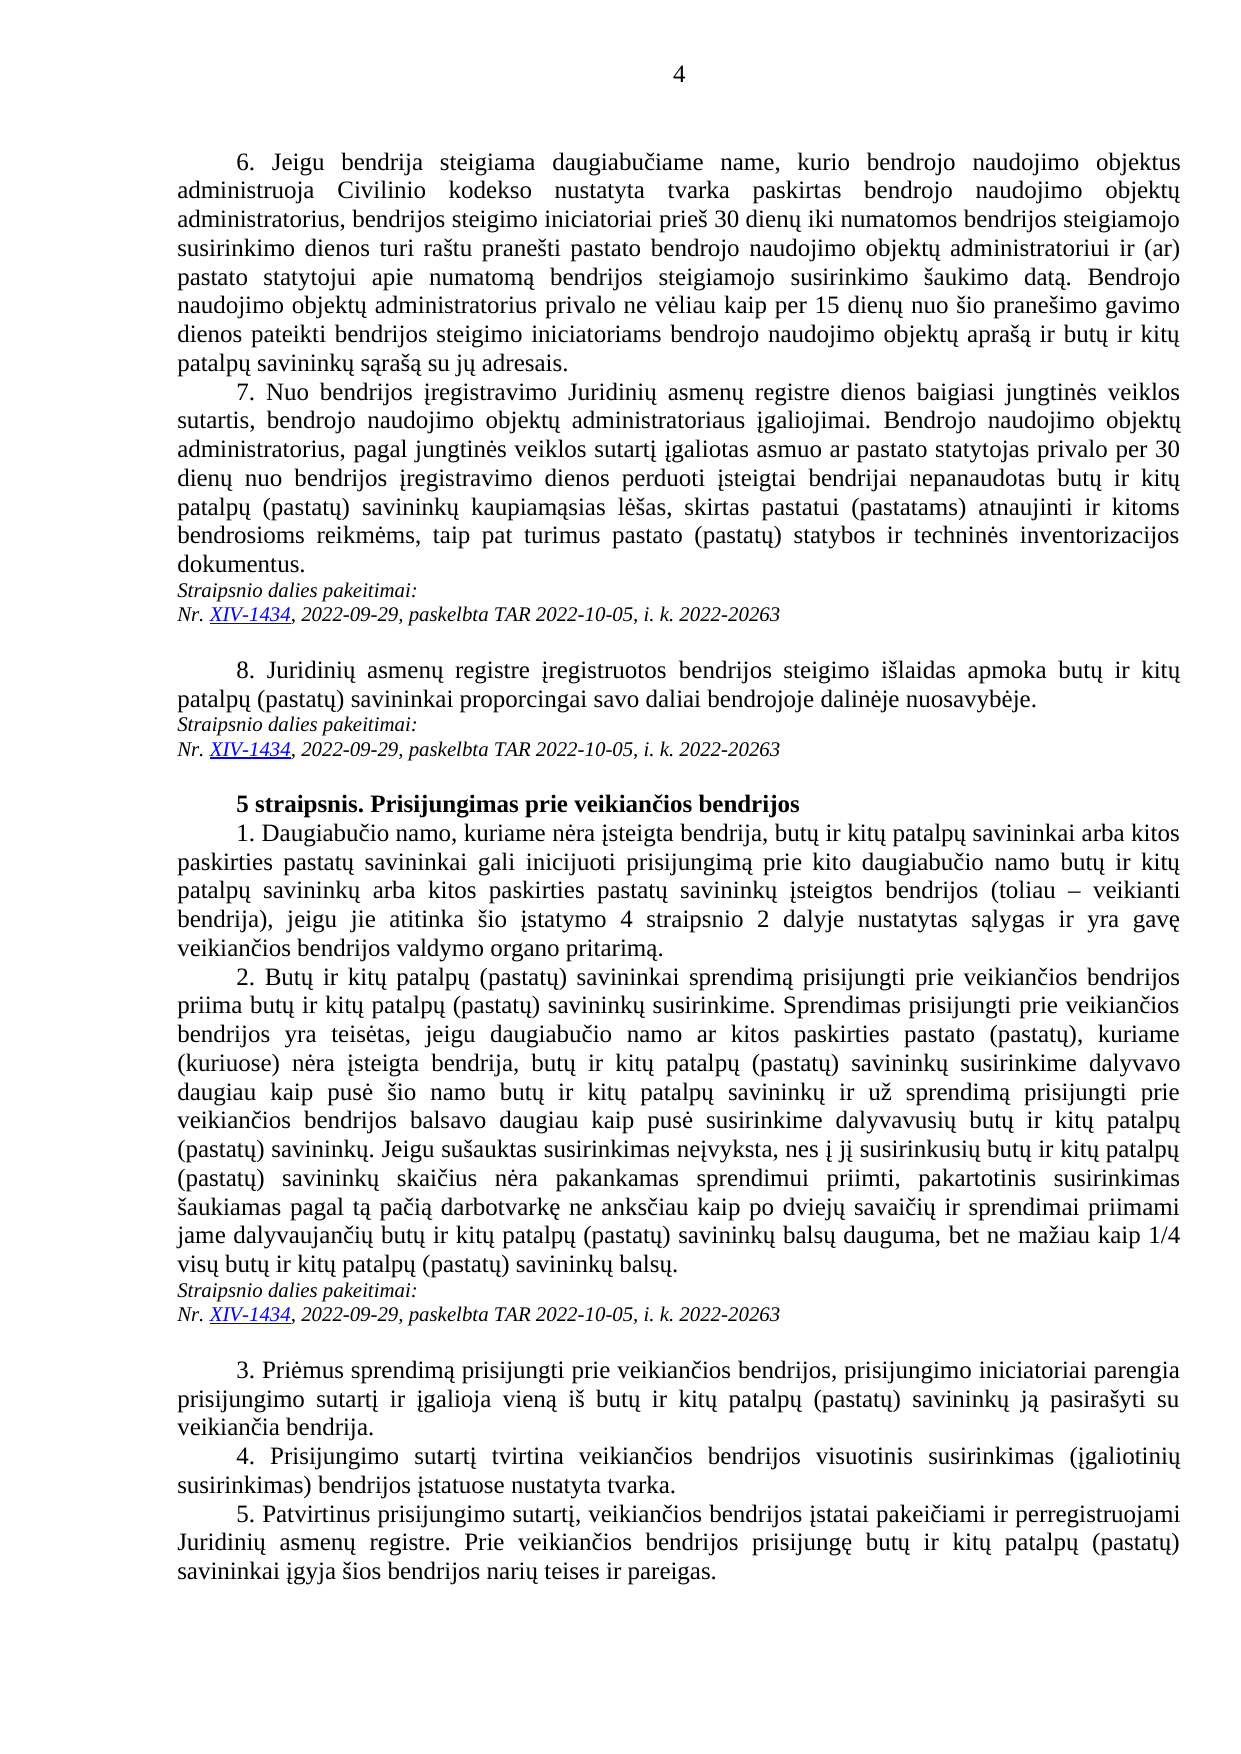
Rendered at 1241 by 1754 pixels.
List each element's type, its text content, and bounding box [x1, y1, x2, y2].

text Straipsnio dalies pakeitimai: [177, 1278, 1181, 1302]
text Nr. XIV-1434, 2022-09-29, paskelbta TAR 2022-10-05, i. k. 2022-20263 [177, 736, 1181, 761]
text 3. Priėmus sprendimą prisijungti prie veikiančios bendrijos, prisijungimo iniciatoriai parengia prisijungimo sutartį ir įgalioja vieną iš butų ir kitų patalpų (pastatų) savininkų ją pasirašyti su veikiančia bendrija. [177, 1355, 1181, 1441]
text 5 straipsnis. Prisijungimas prie veikiančios bendrijos [177, 789, 1181, 818]
text 4. Prisijungimo sutartį tvirtina veikiančios bendrijos visuotinis susirinkimas (įgaliotinių susirinkimas) bendrijos įstatuose nustatyta tvarka. [177, 1441, 1181, 1499]
text Nr. XIV-1434, 2022-09-29, paskelbta TAR 2022-10-05, i. k. 2022-20263 [177, 602, 1181, 626]
text 7. Nuo bendrijos įregistravimo Juridinių asmenų registre dienos baigiasi jungtinės veiklos sutartis, bendrojo naudojimo objektų administratoriaus įgaliojimai. Bendrojo naudojimo objektų administratorius, pagal jungtinės veiklos sutartį įgaliotas asmuo ar pastato statytojas privalo per 30 dienų nuo bendrijos įregistravimo dienos perduoti įsteigtai bendrijai nepanaudotas butų ir kitų patalpų (pastatų) savininkų kaupiamąsias lėšas, skirtas pastatui (pastatams) atnaujinti ir kitoms bendrosioms reikmėms, taip pat turimus pastato (pastatų) statybos ir techninės inventorizacijos dokumentus. [177, 377, 1181, 578]
text Nr. XIV-1434, 2022-09-29, paskelbta TAR 2022-10-05, i. k. 2022-20263 [177, 1302, 1181, 1326]
text 6. Jeigu bendrija steigiama daugiabučiame name, kurio bendrojo naudojimo objektus administruoja Civilinio kodekso nustatyta tvarka paskirtas bendrojo naudojimo objektų administratorius, bendrijos steigimo iniciatoriai prieš 30 dienų iki numatomos bendrijos steigiamojo susirinkimo dienos turi raštu pranešti pastato bendrojo naudojimo objektų administratoriui ir (ar) pastato statytojui apie numatomą bendrijos steigiamojo susirinkimo šaukimo datą. Bendrojo naudojimo objektų administratorius privalo ne vėliau kaip per 15 dienų nuo šio pranešimo gavimo dienos pateikti bendrijos steigimo iniciatoriams bendrojo naudojimo objektų aprašą ir butų ir kitų patalpų savininkų sąrašą su jų adresais. [177, 147, 1181, 377]
text Straipsnio dalies pakeitimai: [177, 578, 1181, 602]
text 2. Butų ir kitų patalpų (pastatų) savininkai sprendimą prisijungti prie veikiančios bendrijos priima butų ir kitų patalpų (pastatų) savininkų susirinkime. Sprendimas prisijungti prie veikiančios bendrijos yra teisėtas, jeigu daugiabučio namo ar kitos paskirties pastato (pastatų), kuriame (kuriuose) nėra įsteigta bendrija, butų ir kitų patalpų (pastatų) savininkų susirinkime dalyvavo daugiau kaip pusė šio namo butų ir kitų patalpų savininkų ir už sprendimą prisijungti prie veikiančios bendrijos balsavo daugiau kaip pusė susirinkime dalyvavusių butų ir kitų patalpų (pastatų) savininkų. Jeigu sušauktas susirinkimas neįvyksta, nes į jį susirinkusių butų ir kitų patalpų (pastatų) savininkų skaičius nėra pakankamas sprendimui priimti, pakartotinis susirinkimas šaukiamas pagal tą pačią darbotvarkę ne anksčiau kaip po dviejų savaičių ir sprendimai priimami jame dalyvaujančių butų ir kitų patalpų (pastatų) savininkų balsų dauguma, bet ne mažiau kaip 1/4 visų butų ir kitų patalpų (pastatų) savininkų balsų. [177, 962, 1181, 1278]
text 8. Juridinių asmenų registre įregistruotos bendrijos steigimo išlaidas apmoka butų ir kitų patalpų (pastatų) savininkai proporcingai savo daliai bendrojoje dalinėje nuosavybėje. [177, 655, 1181, 712]
text Straipsnio dalies pakeitimai: [177, 712, 1181, 736]
text 1. Daugiabučio namo, kuriame nėra įsteigta bendrija, butų ir kitų patalpų savininkai arba kitos paskirties pastatų savininkai gali inicijuoti prisijungimą prie kito daugiabučio namo butų ir kitų patalpų savininkų arba kitos paskirties pastatų savininkų įsteigtos bendrijos (toliau – veikianti bendrija), jeigu jie atitinka šio įstatymo 4 straipsnio 2 dalyje nustatytas sąlygas ir yra gavę veikiančios bendrijos valdymo organo pritarimą. [177, 818, 1181, 962]
text 5. Patvirtinus prisijungimo sutartį, veikiančios bendrijos įstatai pakeičiami ir perregistruojami Juridinių asmenų registre. Prie veikiančios bendrijos prisijungę butų ir kitų patalpų (pastatų) savininkai įgyja šios bendrijos narių teises ir pareigas. [177, 1499, 1181, 1585]
